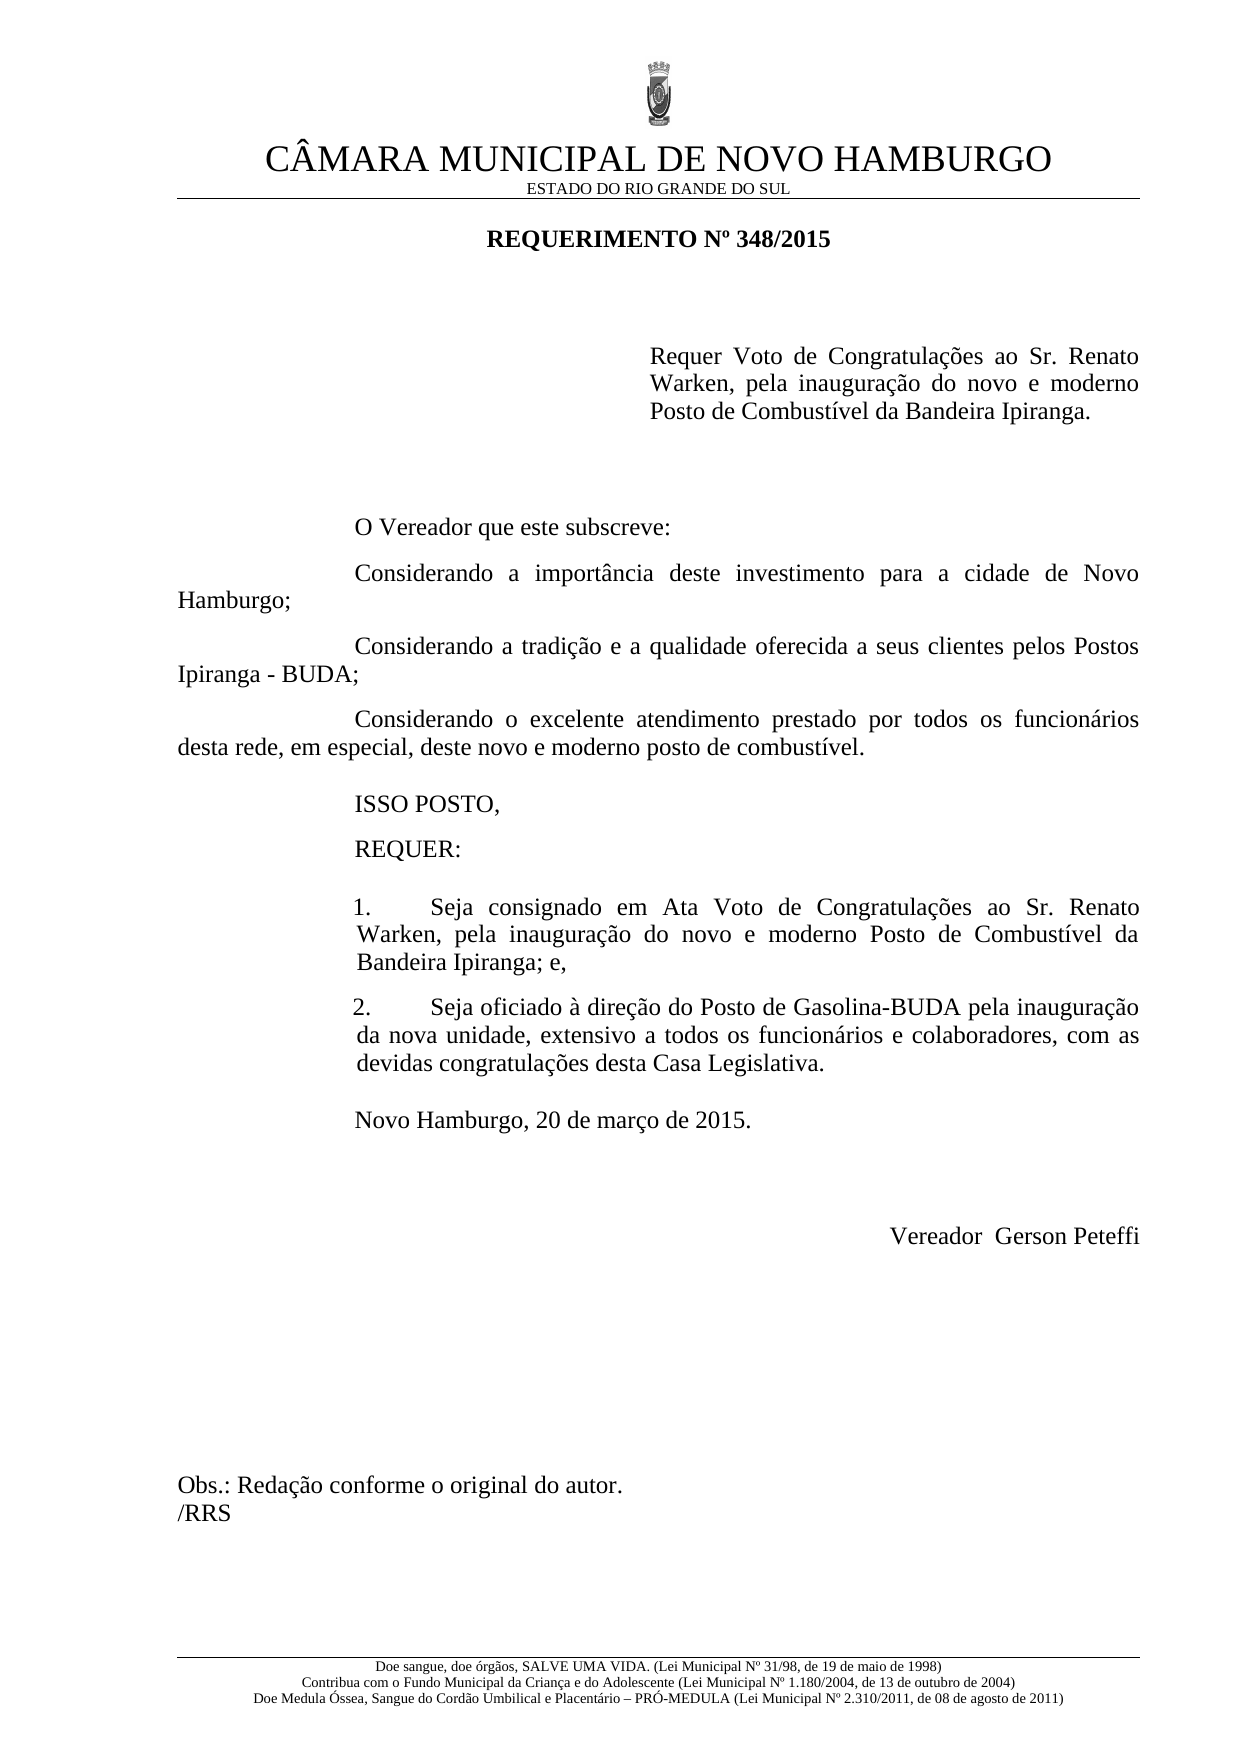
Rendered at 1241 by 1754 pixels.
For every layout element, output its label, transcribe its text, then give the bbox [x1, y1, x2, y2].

text Considerando a importância deste investimento para a cidade de Novo Hamburgo; [177, 559, 1140, 614]
text Novo Hamburgo, 20 de março de 2015. [177, 1106, 1140, 1134]
text 1. Seja consignado em Ata Voto de Congratulações ao Sr. Renato Warken, pela inauguração do novo e moderno Posto de Combustível da Bandeira Ipiranga; e, [352, 893, 1140, 976]
text Considerando a tradição e a qualidade oferecida a seus clientes pelos Postos Ipiranga - BUDA; [177, 632, 1140, 687]
text Vereador Gerson Peteffi [177, 1222, 1140, 1250]
text REQUER: [177, 835, 1140, 863]
title REQUERIMENTO Nº 348/2015 [177, 226, 1140, 253]
text Obs.: Redação conforme o original do autor. [177, 1472, 1140, 1499]
text Requer Voto de Congratulações ao Sr. Renato Warken, pela inauguração do novo e moderno Posto de Combustível da Bandeira Ipiranga. [649, 342, 1140, 425]
text Considerando o excelente atendimento prestado por todos os funcionários desta rede, em especial, deste novo e moderno posto de combustível. [177, 705, 1140, 761]
text O Vereador que este subscreve: [177, 513, 1140, 541]
text 2. Seja oficiado à direção do Posto de Gasolina-BUDA pela inauguração da nova unidade, extensivo a todos os funcionários e colaboradores, com as devidas congratulações desta Casa Legislativa. [352, 993, 1140, 1077]
text ISSO POSTO, [177, 790, 1140, 818]
text /RRS [177, 1499, 1140, 1527]
